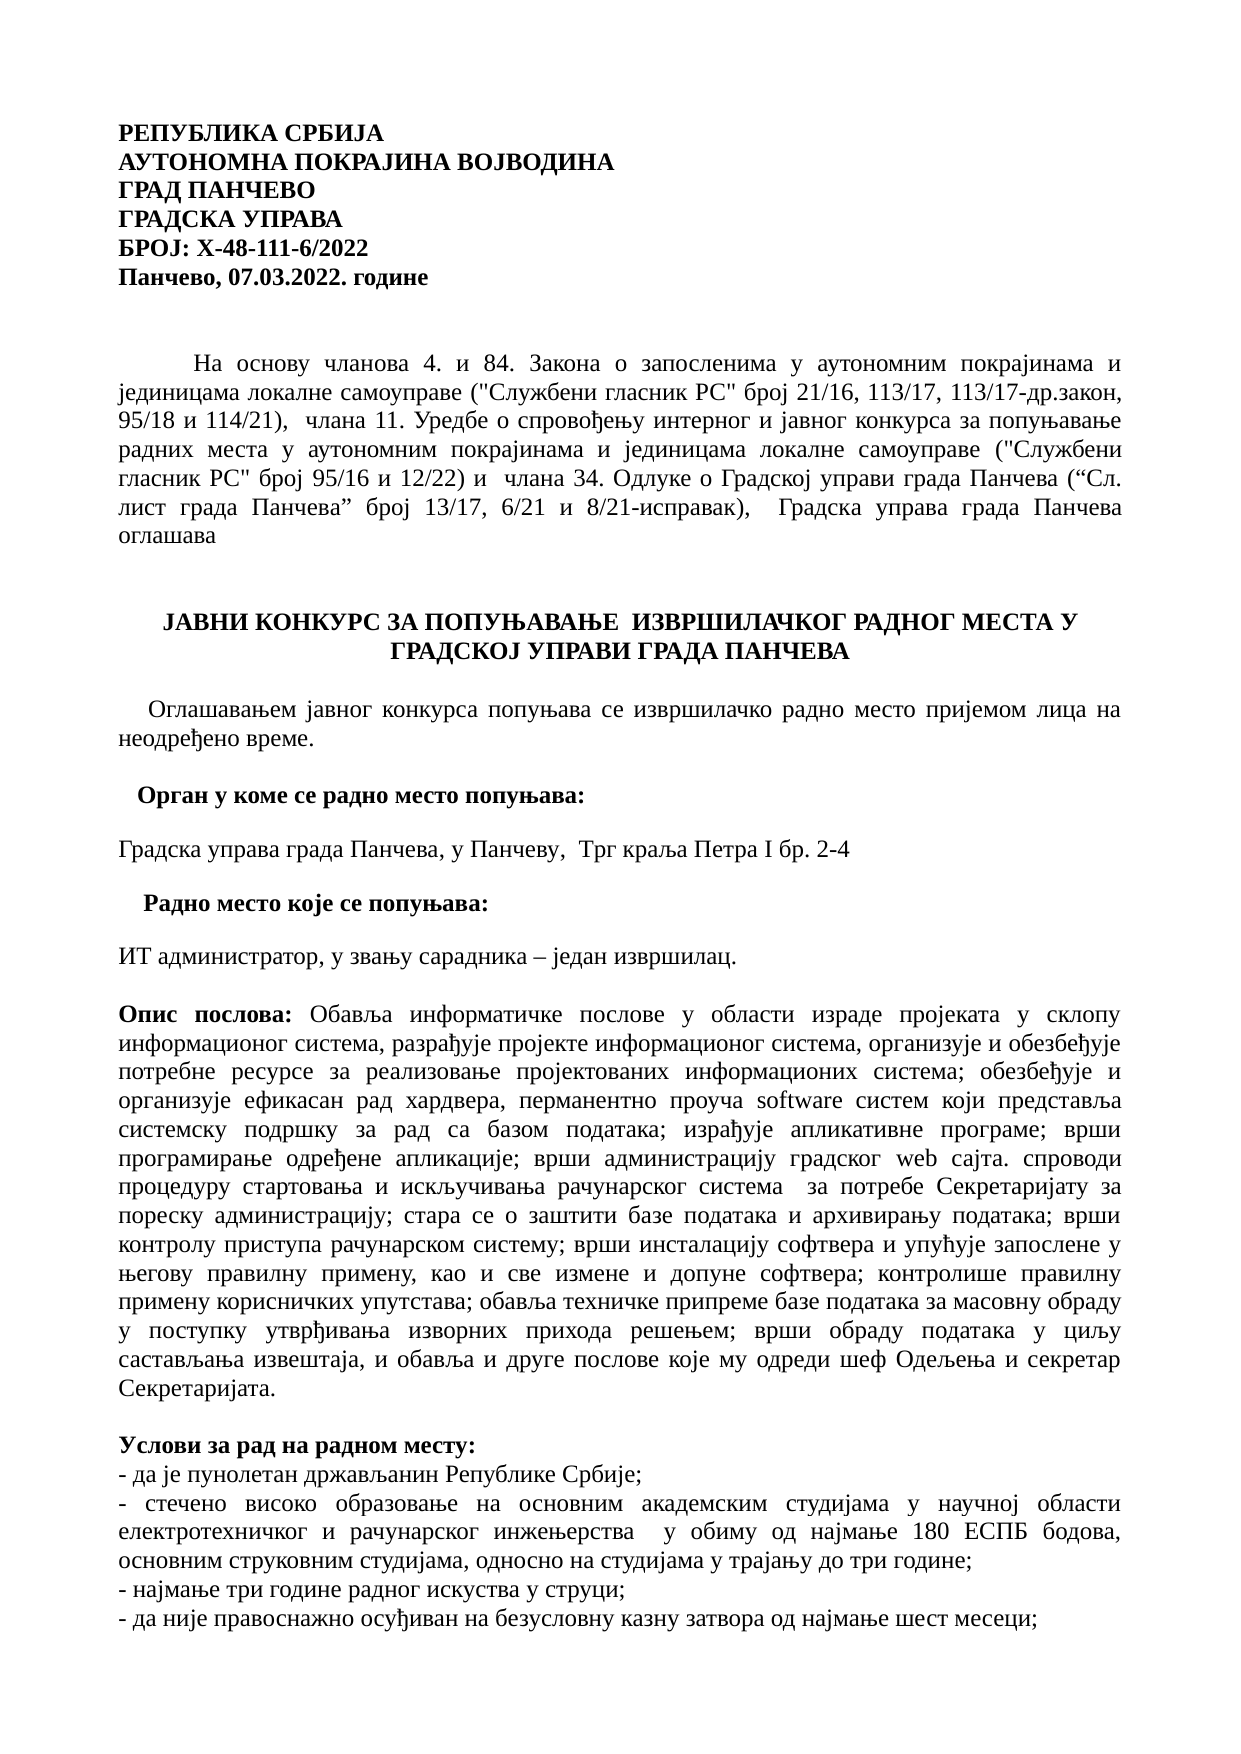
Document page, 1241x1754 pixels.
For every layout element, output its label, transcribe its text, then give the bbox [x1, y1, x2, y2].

text Услови за рад на радном месту: [118, 1430, 1122, 1459]
text Орган у коме се радно место попуњава: [118, 780, 1122, 809]
text - да је пунолетан држављанин Републике Србије; [118, 1459, 1122, 1488]
text ИТ администратор, у звању сарадника – један извршилац. [118, 941, 1122, 970]
text - стечено високо образовање на основним академским студијама у научној области електротехничког и рачунарског инжењерства у обиму од најмање 180 ЕСПБ бодова, основним струковним студијама, односно на студијама у трајању до три године; [118, 1488, 1122, 1574]
text Радно место које се попуњава: [118, 888, 1122, 916]
text АУТОНОМНА ПОКРАЈИНА ВОЈВОДИНА [118, 147, 1122, 176]
text Панчево, 07.03.2022. године [118, 262, 1122, 291]
subtitle ГРАД ПАНЧЕВО [118, 176, 1122, 204]
text Оглашавањем јавног конкурса попуњава се извршилачко радно место пријемом лица на неодређено време. [118, 694, 1122, 751]
text - најмање три године радног искуства у струци; [118, 1574, 1122, 1603]
text - да није правоснажно осуђиван на безусловну казну затвора од најмање шест месеци; [118, 1603, 1122, 1631]
text ЈАВНИ КОНКУРС ЗА ПОПУЊАВАЊЕ ИЗВРШИЛАЧКОГ РАДНОГ МЕСТА У ГРАДСКОЈ УПРАВИ ГРАДА ПАНЧЕВА [118, 607, 1122, 665]
text Градска управа града Панчева, у Панчеву, Трг краља Петра I бр. 2-4 [118, 834, 1122, 863]
text На основу чланова 4. и 84. Закона о запосленима у аутономним покрајинама и јединицама локалне самоуправе ("Службени гласник РС" број 21/16, 113/17, 113/17-др.закон, 95/18 и 114/21), члана 11. Уредбе о спровођењу интерног и јавног конкурса за попуњавање радних места у аутономним покрајинама и јединицама локалне самоуправе ("Службени гласник РС" број 95/16 и 12/22) и члана 34. Одлуке о Градској управи града Панчева (“Сл. лист града Панчева” број 13/17, 6/21 и 8/21-исправак), Градска управа града Панчева оглашава [118, 348, 1122, 549]
text РЕПУБЛИКА СРБИЈА [118, 118, 1122, 147]
subtitle ГРАДСКА УПРАВА [118, 204, 1122, 233]
text Опис послова: Обавља информатичке послове у области израде пројеката у склопу информационог система, разрађује пројекте информационог система, организује и обезбеђује потребне ресурсе за реализовање пројектованих информационих система; обезбеђује и организује ефикасан рад хардвера, перманентно проуча software систем који представља системску подршку за рад са базом података; израђује апликативне програме; врши програмирање одређене апликације; врши администрацију градског web сајта. спроводи процедуру стартовања и искључивања рачунарског система за потребе Секретаријату за пореску администрацију; стара се о заштити базе података и архивирању података; врши контролу приступа рачунарском систему; врши инсталацију софтвера и упућује запослене у његову правилну примену, као и све измене и допуне софтвера; контролише правилну примену корисничких упутстава; обавља техничке припреме базе података за масовну обраду у поступку утврђивања изворних прихода решењем; врши обраду података у циљу састављања извештаја, и обавља и друге послове које му одреди шеф Одељења и секретар Секретаријата. [118, 999, 1122, 1401]
text БРОЈ: X-48-111-6/2022 [118, 233, 1122, 262]
